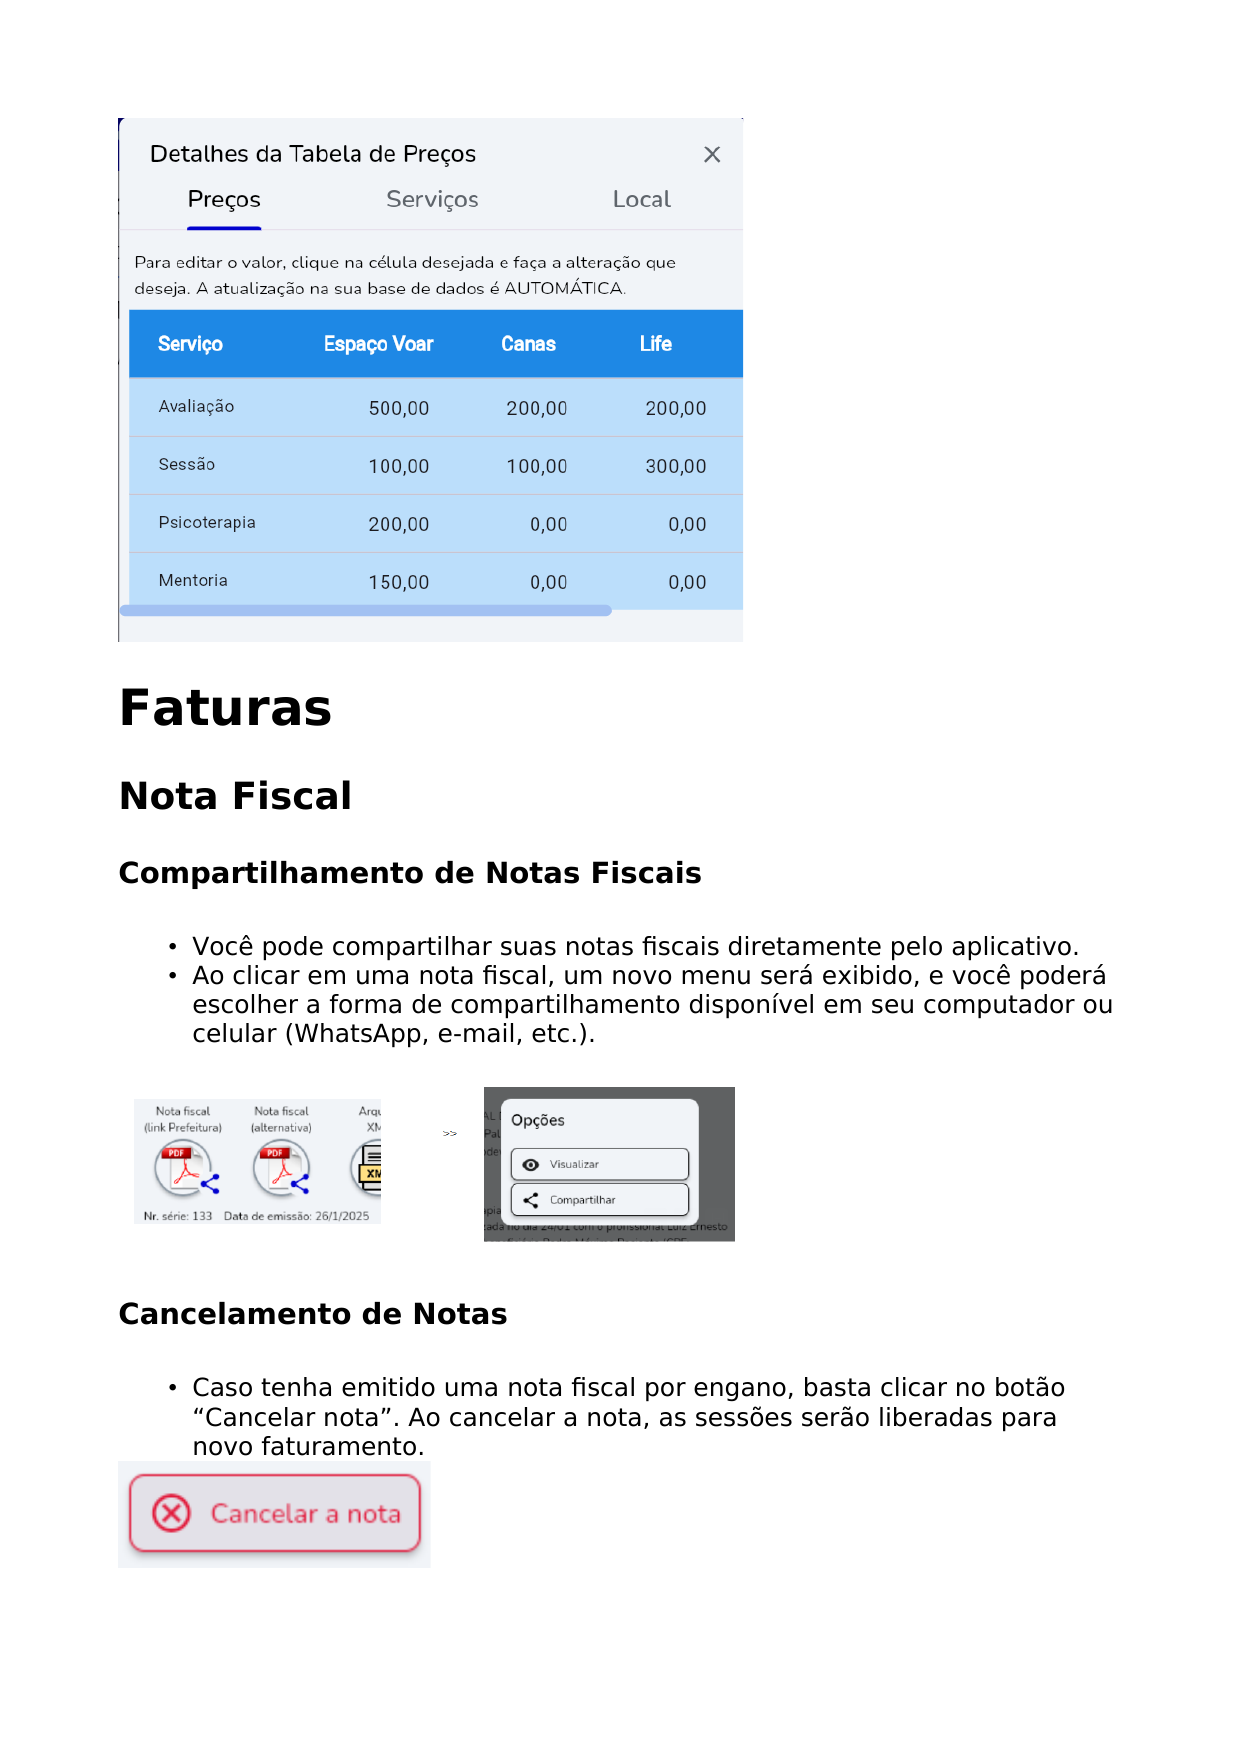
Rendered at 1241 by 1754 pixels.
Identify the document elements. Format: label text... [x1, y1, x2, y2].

list Ao clicar em uma nota fiscal, um novo menu será exibido, e você poderá escolher a forma de compartilhamento disponível em seu computador ou celular (WhatsApp, e-mail, etc.). [177, 961, 1122, 1049]
subtitle Cancelamento de Notas [118, 1298, 1122, 1332]
picture [118, 1078, 744, 1261]
picture [118, 1461, 431, 1568]
list Caso tenha emitido uma nota fiscal por engano, basta clicar no botão “Cancelar nota”. Ao cancelar a nota, as sessões serão liberadas para novo faturamento. [177, 1374, 1122, 1461]
picture [118, 118, 744, 642]
subtitle Nota Fiscal [118, 775, 1122, 818]
list Você pode compartilhar suas notas fiscais diretamente pelo aplicativo. [177, 932, 1122, 961]
subtitle Compartilhamento de Notas Fiscais [118, 856, 1122, 890]
subtitle Faturas [118, 679, 1122, 737]
